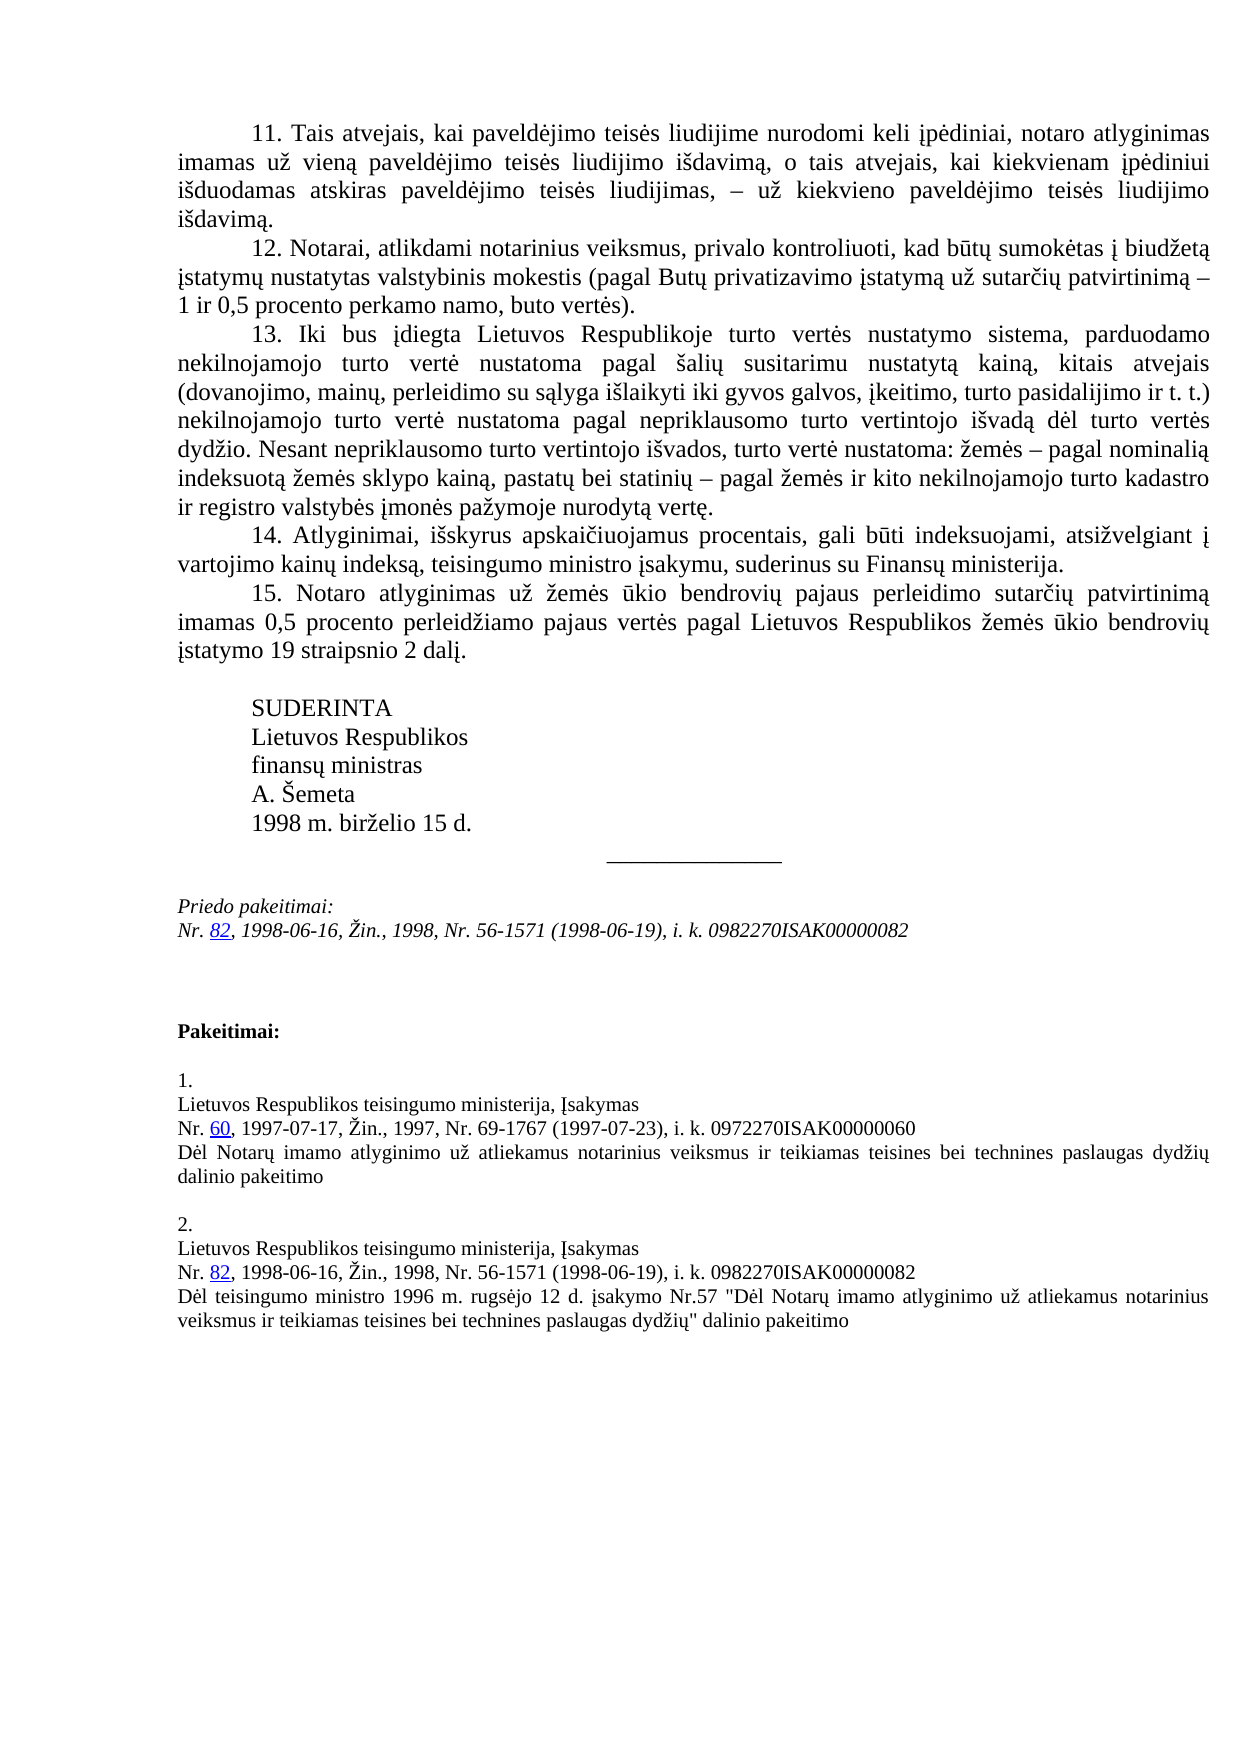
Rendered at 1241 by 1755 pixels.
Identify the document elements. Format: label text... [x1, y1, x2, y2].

text 13. Iki bus įdiegta Lietuvos Respublikoje turto vertės nustatymo sistema, parduodamo nekilnojamojo turto vertė nustatoma pagal šalių susitarimu nustatytą kainą, kitais atvejais (dovanojimo, mainų, perleidimo su sąlyga išlaikyti iki gyvos galvos, įkeitimo, turto pasidalijimo ir t. t.) nekilnojamojo turto vertė nustatoma pagal nepriklausomo turto vertintojo išvadą dėl turto vertės dydžio. Nesant nepriklausomo turto vertintojo išvados, turto vertė nustatoma: žemės – pagal nominalią indeksuotą žemės sklypo kainą, pastatų bei statinių – pagal žemės ir kito nekilnojamojo turto kadastro ir registro valstybės įmonės pažymoje nurodytą vertę. [177, 319, 1211, 521]
text 1998 m. birželio 15 d. [177, 808, 1211, 837]
text Nr. 60, 1997-07-17, Žin., 1997, Nr. 69-1767 (1997-07-23), i. k. 0972270ISAK00000060 [177, 1116, 1211, 1140]
text 12. Notarai, atlikdami notarinius veiksmus, privalo kontroliuoti, kad būtų sumokėtas į biudžetą įstatymų nustatytas valstybinis mokestis (pagal Butų privatizavimo įstatymą už sutarčių patvirtinimą – 1 ir 0,5 procento perkamo namo, buto vertės). [177, 233, 1211, 319]
text SUDERINTA [177, 693, 1211, 722]
text Lietuvos Respublikos teisingumo ministerija, Įsakymas [177, 1092, 1211, 1116]
text finansų ministras [177, 751, 1211, 779]
text Pakeitimai: [177, 1019, 1211, 1043]
text 11. Tais atvejais, kai paveldėjimo teisės liudijime nurodomi keli įpėdiniai, notaro atlyginimas imamas už vieną paveldėjimo teisės liudijimo išdavimą, o tais atvejais, kai kiekvienam įpėdiniui išduodamas atskiras paveldėjimo teisės liudijimas, – už kiekvieno paveldėjimo teisės liudijimo išdavimą. [177, 118, 1211, 233]
text Dėl teisingumo ministro 1996 m. rugsėjo 12 d. įsakymo Nr.57 "Dėl Notarų imamo atlyginimo už atliekamus notarinius veiksmus ir teikiamas teisines bei technines paslaugas dydžių" dalinio pakeitimo [177, 1284, 1211, 1332]
text 15. Notaro atlyginimas už žemės ūkio bendrovių pajaus perleidimo sutarčių patvirtinimą imamas 0,5 procento perleidžiamo pajaus vertės pagal Lietuvos Respublikos žemės ūkio bendrovių įstatymo 19 straipsnio 2 dalį. [177, 578, 1211, 664]
text Lietuvos Respublikos teisingumo ministerija, Įsakymas [177, 1236, 1211, 1260]
text Nr. 82, 1998-06-16, Žin., 1998, Nr. 56-1571 (1998-06-19), i. k. 0982270ISAK00000082 [177, 1260, 1211, 1284]
text 1. [177, 1067, 1211, 1092]
text ______________ [177, 837, 1211, 866]
text Priedo pakeitimai: [177, 894, 1211, 918]
text 2. [177, 1212, 1211, 1236]
text Dėl Notarų imamo atlyginimo už atliekamus notarinius veiksmus ir teikiamas teisines bei technines paslaugas dydžių dalinio pakeitimo [177, 1140, 1211, 1188]
text A. Šemeta [177, 779, 1211, 808]
text Lietuvos Respublikos [177, 722, 1211, 751]
text 14. Atlyginimai, išskyrus apskaičiuojamus procentais, gali būti indeksuojami, atsižvelgiant į vartojimo kainų indeksą, teisingumo ministro įsakymu, suderinus su Finansų ministerija. [177, 521, 1211, 578]
text Nr. 82, 1998-06-16, Žin., 1998, Nr. 56-1571 (1998-06-19), i. k. 0982270ISAK00000082 [177, 918, 1211, 942]
